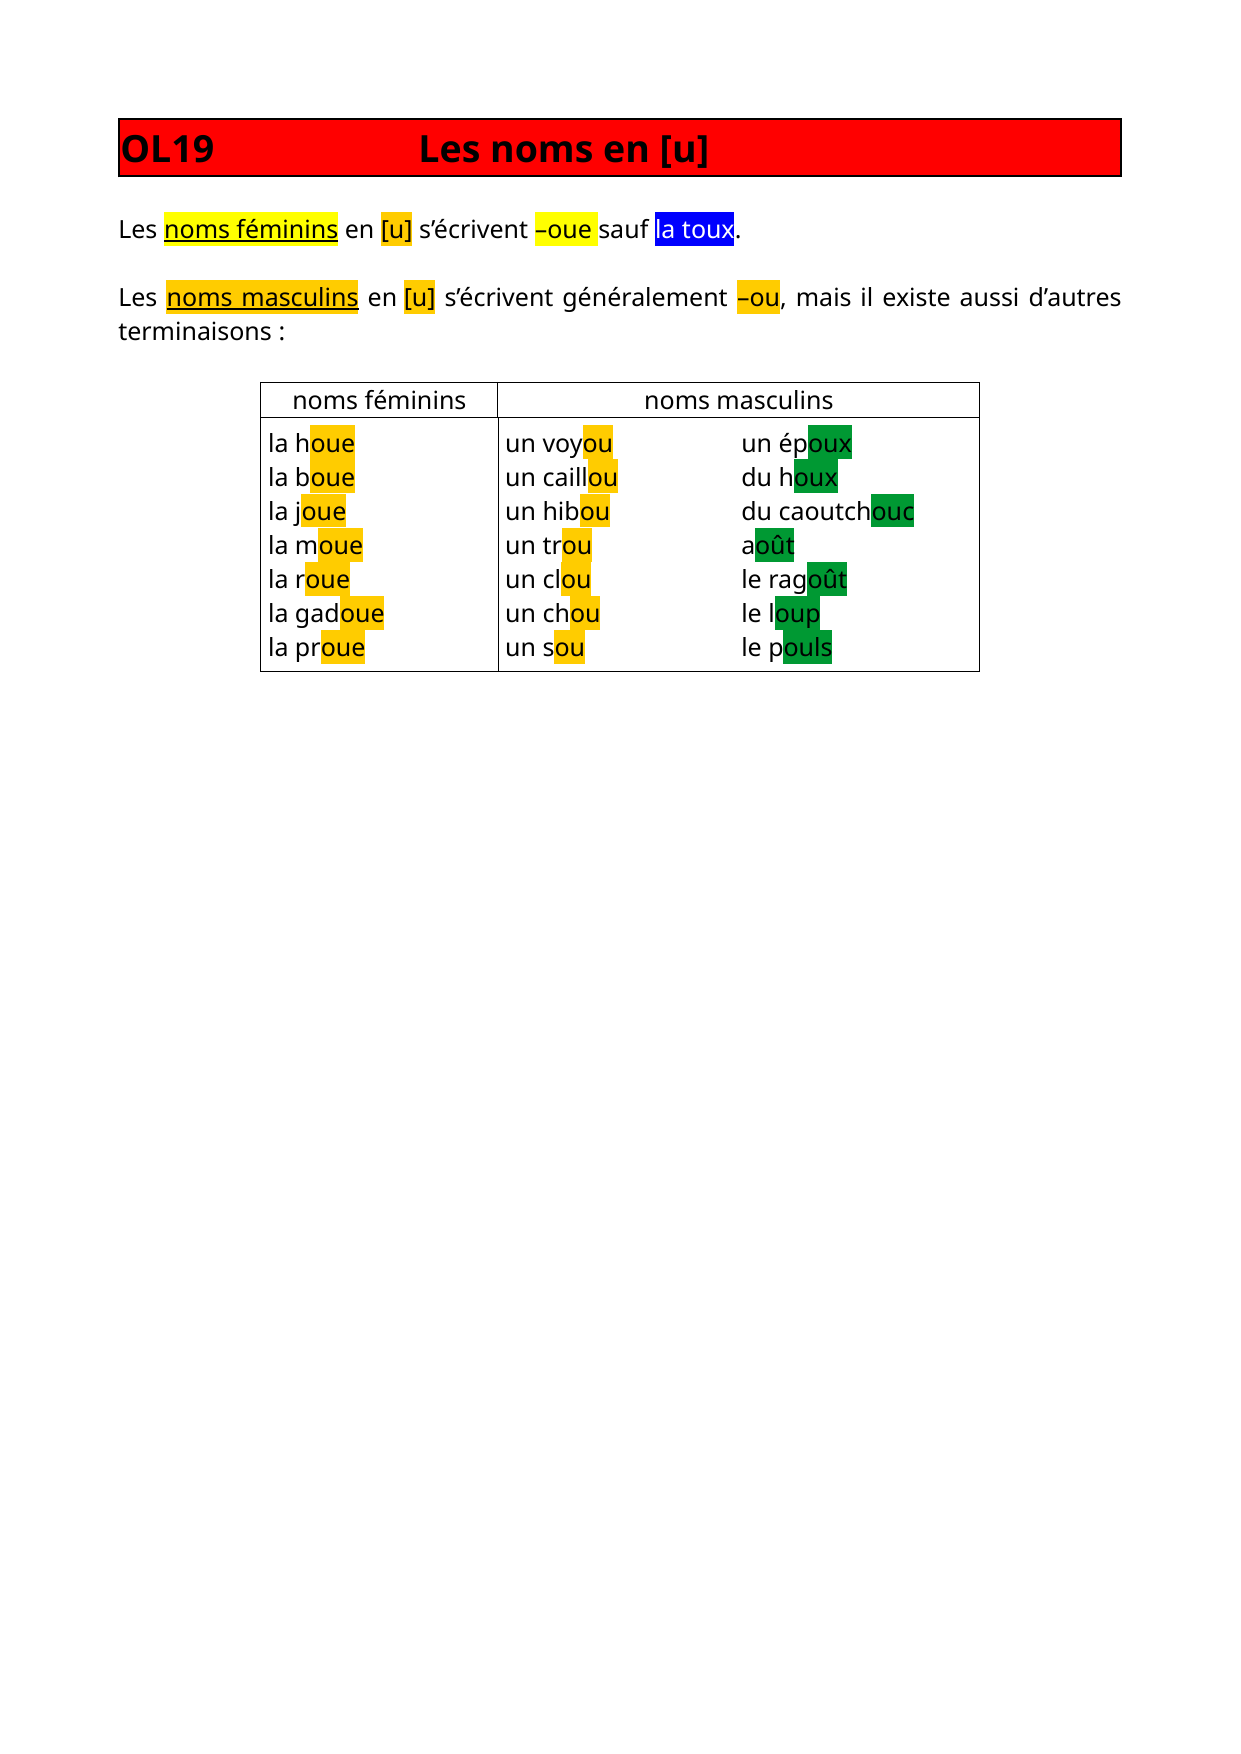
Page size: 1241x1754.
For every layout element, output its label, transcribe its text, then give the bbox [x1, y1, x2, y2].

table_header noms masculins [498, 383, 979, 417]
table_cell la houe la boue la joue la moue la roue la gadoue la proue [261, 418, 498, 671]
table_header noms féminins [261, 383, 497, 417]
table_cell un voyou un caillou un hibou un trou un clou un chou un sou [499, 418, 734, 671]
text Les noms masculins en [u] s’écrivent généralement –ou, mais il existe aussi d’autres terminaisons : [118, 280, 1122, 348]
text OL19 Les noms en [u] [120, 120, 1120, 175]
text Les noms féminins en [u] s’écrivent –oue sauf la toux. [118, 212, 1122, 246]
table_cell un époux du houx du caoutchouc août le ragoût le loup le pouls [734, 418, 979, 671]
